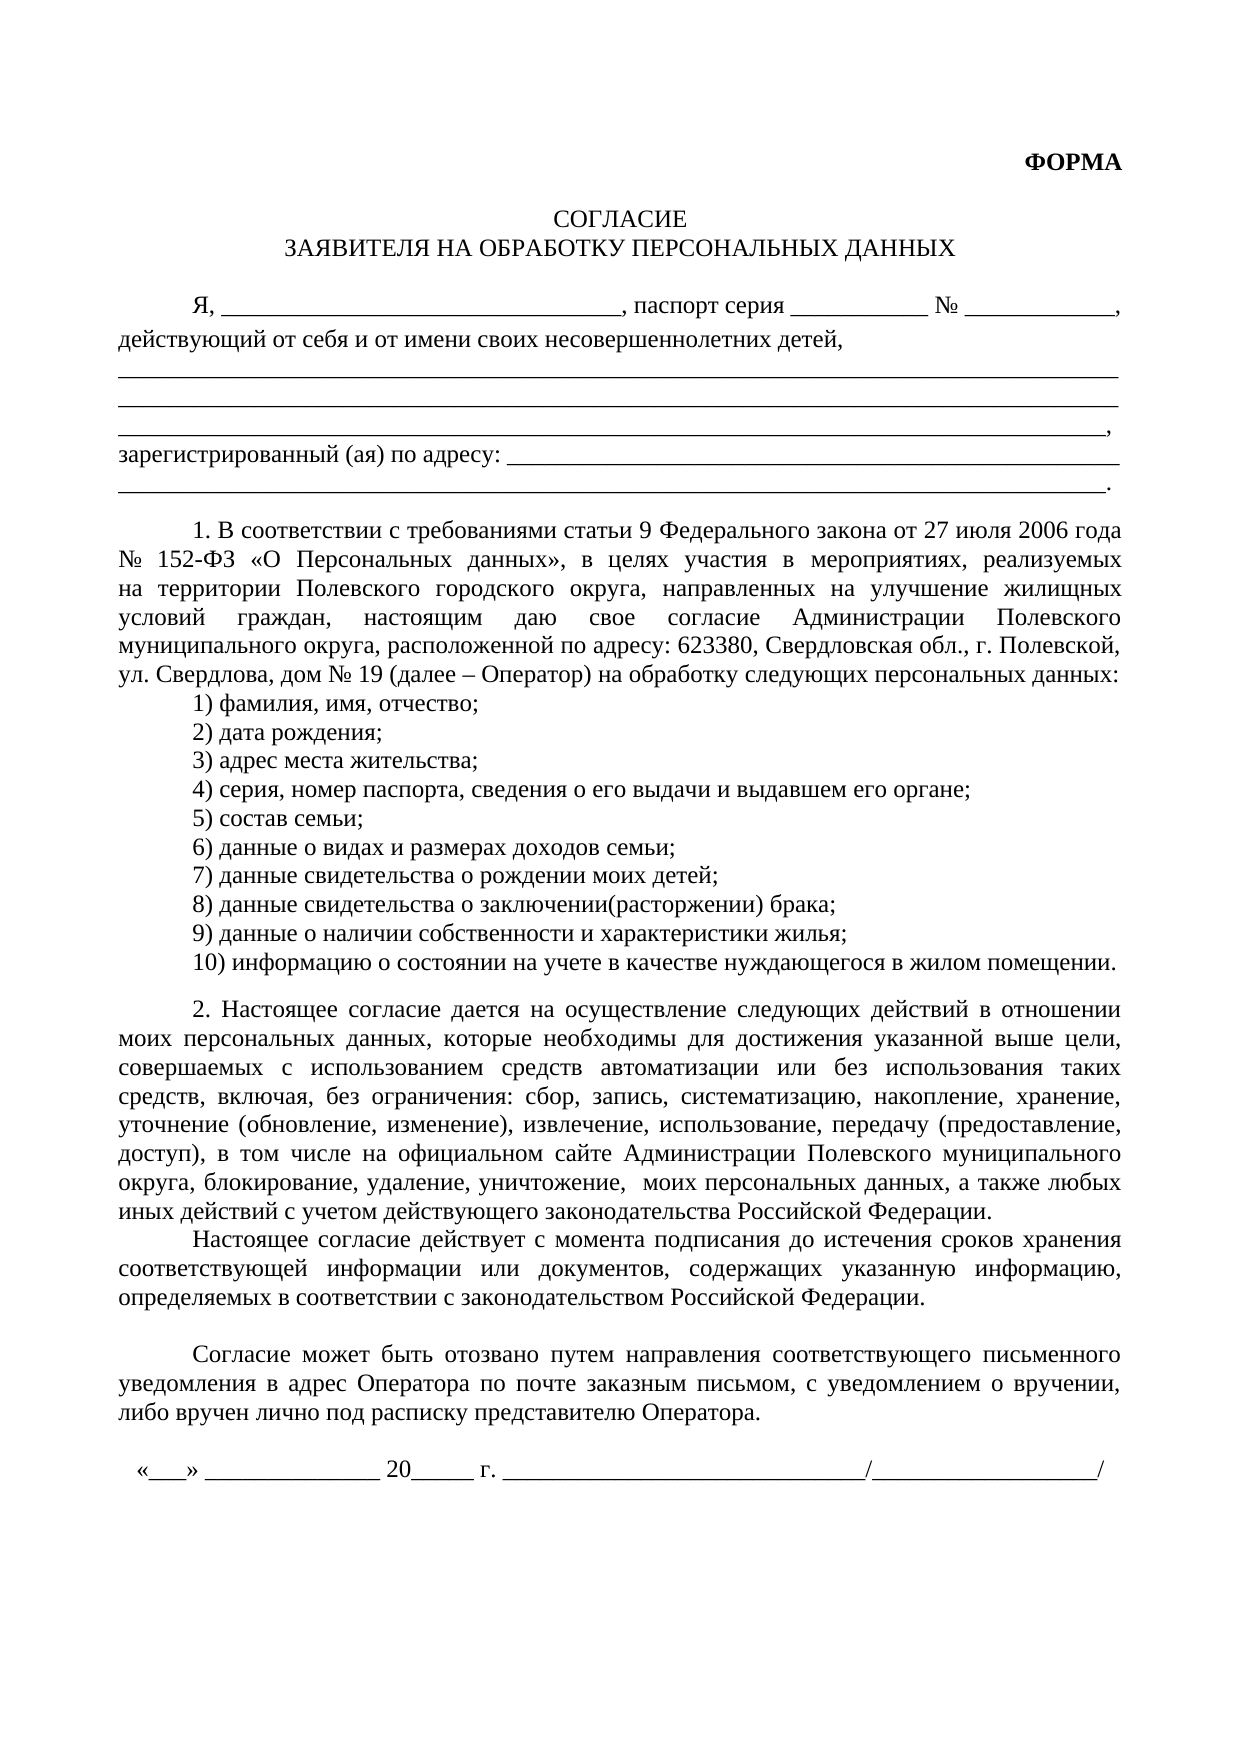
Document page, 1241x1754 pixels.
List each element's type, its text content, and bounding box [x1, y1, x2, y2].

text 4) серия, номер паспорта, сведения о его выдачи и выдавшем его органе; [118, 774, 1122, 803]
text 8) данные свидетельства о заключении(расторжении) брака; [118, 889, 1122, 918]
text _______________________________________________________________________________, [118, 410, 1122, 439]
text зарегистрированный (ая) по адресу: _________________________________________________ [118, 439, 1122, 467]
text 10) информацию о состоянии на учете в качестве нуждающегося в жилом помещении. [118, 947, 1122, 975]
text ________________________________________________________________________________ [118, 381, 1122, 410]
text 6) данные о видах и размерах доходов семьи; [118, 832, 1122, 860]
text ЗАЯВИТЕЛЯ НА ОБРАБОТКУ ПЕРСОНАЛЬНЫХ ДАННЫХ [118, 233, 1122, 262]
text 2. Настоящее согласие дается на осуществление следующих действий в отношении моих персональных данных, которые необходимы для достижения указанной выше цели, совершаемых с использованием средств автоматизации или без использования таких средств, включая, без ограничения: сбор, запись, систематизацию, накопление, хранение, уточнение (обновление, изменение), извлечение, использование, передачу (предоставление, доступ), в том числе на официальном сайте Администрации Полевского муниципального округа, блокирование, удаление, уничтожение, моих персональных данных, а также любых иных действий с учетом действующего законодательства Российской Федерации. [118, 994, 1122, 1224]
text 9) данные о наличии собственности и характеристики жилья; [118, 918, 1122, 947]
text 2) дата рождения; [118, 717, 1122, 745]
text 7) данные свидетельства о рождении моих детей; [118, 860, 1122, 889]
text действующий от себя и от имени своих несовершеннолетних детей, [118, 324, 1122, 352]
text 1) фамилия, имя, отчество; [118, 688, 1122, 717]
text Настоящее согласие действует с момента подписания до истечения сроков хранения соответствующей информации или документов, содержащих указанную информацию, определяемых в соответствии с законодательством Российской Федерации. [118, 1224, 1122, 1311]
text Согласие может быть отозвано путем направления соответствующего письменного уведомления в адрес Оператора по почте заказным письмом, с уведомлением о вручении, либо вручен лично под расписку представителю Оператора. [118, 1339, 1122, 1426]
text Я, ________________________________, паспорт серия ___________ № ____________, [118, 291, 1122, 319]
text 1. В соответствии с требованиями статьи 9 Федерального закона от 27 июля 2006 года № 152-ФЗ «О Персональных данных», в целях участия в мероприятиях, реализуемых на территории Полевского городского округа, направленных на улучшение жилищных условий граждан, настоящим даю свое согласие Администрации Полевского муниципального округа, расположенной по адресу: 623380, Свердловская обл., г. Полевской, ул. Свердлова, дом № 19 (далее – Оператор) на обработку следующих персональных данных: [118, 515, 1122, 688]
text ФОРМА [118, 147, 1122, 176]
text _______________________________________________________________________________. [118, 467, 1122, 496]
text СОГЛАСИЕ [118, 204, 1122, 233]
text 3) адрес места жительства; [118, 745, 1122, 774]
text «___» ______________ 20_____ г. _____________________________/__________________/ [118, 1454, 1122, 1483]
text ________________________________________________________________________________ [118, 352, 1122, 381]
text 5) состав семьи; [118, 803, 1122, 832]
